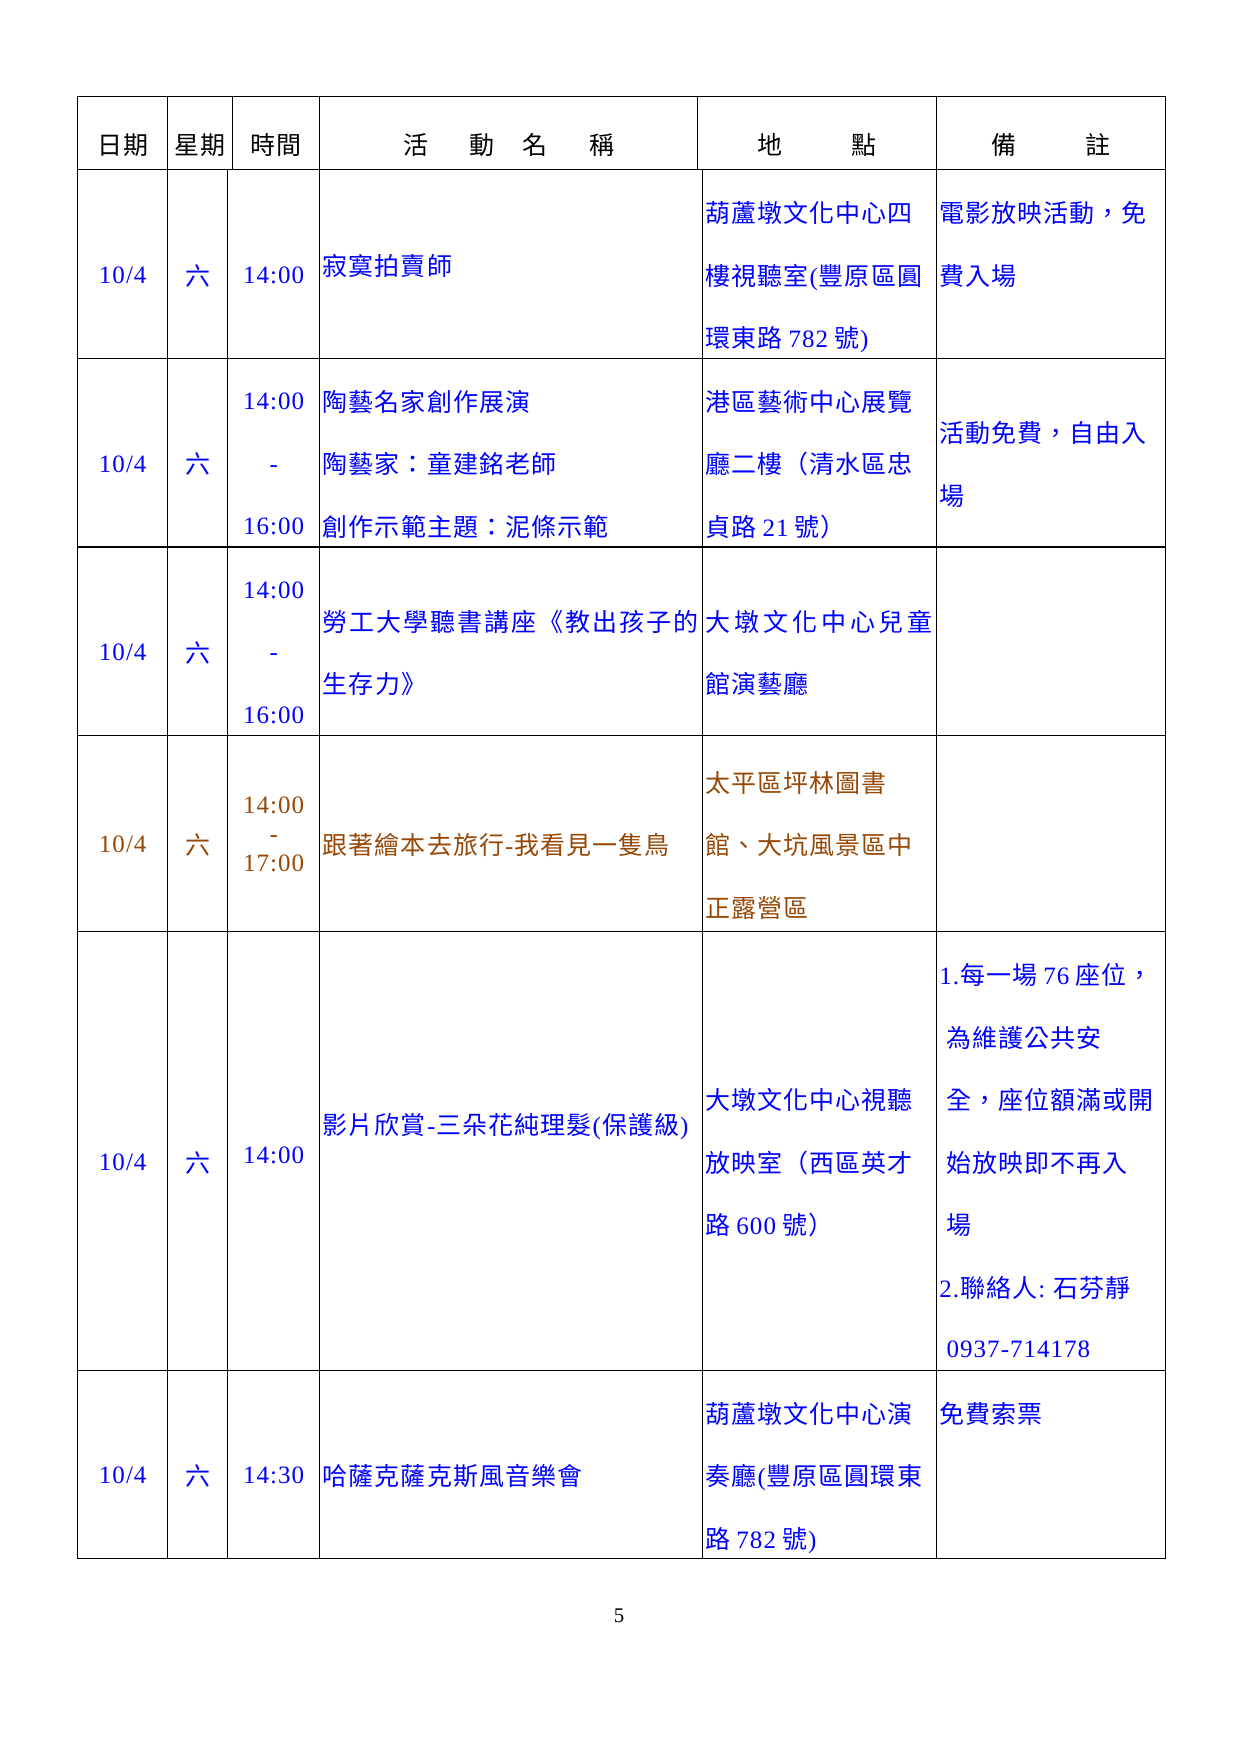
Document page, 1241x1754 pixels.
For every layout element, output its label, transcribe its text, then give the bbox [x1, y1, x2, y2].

table_header 時間 [233, 97, 319, 169]
table_cell 港區藝術中心展覽廳二樓（清水區忠貞路21號） [703, 359, 936, 546]
table_cell 六 [168, 548, 227, 735]
table_cell 大墩文化中心兒童館演藝廳 [703, 548, 936, 735]
table_cell 10/4 [78, 548, 167, 735]
table_cell 10/4 [78, 932, 167, 1369]
table_cell 六 [168, 359, 227, 546]
table_cell 六 [168, 932, 227, 1369]
table_cell 陶藝名家創作展演 陶藝家：童建銘老師 創作示範主題：泥條示範 [320, 359, 702, 546]
table_cell 14:00 [228, 170, 319, 358]
table_header 地 點 [698, 97, 936, 169]
table_header 星期 [168, 97, 232, 169]
table_cell 10/4 [78, 170, 167, 358]
table_cell [937, 548, 1165, 735]
table_cell 10/4 [78, 359, 167, 546]
table_header 日期 [78, 97, 167, 169]
table_cell 葫蘆墩文化中心四樓視聽室(豐原區圓環東路782號) [703, 170, 936, 358]
table_cell 活動免費，自由入場 [937, 359, 1165, 546]
table_cell 六 [168, 170, 227, 358]
table_cell 1.每一場76座位， 為維護公共安 全，座位額滿或開 始放映即不再入 場 2.聯絡人: 石芬靜 0937-714178 [937, 932, 1165, 1369]
table_cell 14:00 [228, 932, 319, 1369]
table_cell 大墩文化中心視聽放映室（西區英才路600號） [703, 932, 936, 1369]
table_cell 影片欣賞-三朵花純理髮(保護級) [320, 932, 702, 1369]
table_cell [937, 736, 1165, 931]
table_cell 寂寞拍賣師 [320, 170, 702, 358]
table_cell 10/4 [78, 736, 167, 931]
table_header 活 動 名 稱 [320, 97, 697, 169]
table_cell 14:00 - 16:00 [228, 548, 319, 735]
table_cell 六 [168, 736, 227, 931]
table_header 備 註 [937, 97, 1165, 169]
table_cell 電影放映活動，免費入場 [937, 170, 1165, 358]
table_cell 14:00 - 16:00 [228, 359, 319, 546]
table_cell 10/4 [78, 1371, 167, 1558]
table_cell 太平區坪林圖書館、大坑風景區中正露營區 [703, 736, 936, 931]
table_cell 跟著繪本去旅行-我看見一隻鳥 [320, 736, 702, 931]
table_cell 哈薩克薩克斯風音樂會 [320, 1371, 702, 1558]
table_cell 六 [168, 1371, 227, 1558]
table_cell 勞工大學聽書講座《教出孩子的生存力》 [320, 548, 702, 735]
table_cell 葫蘆墩文化中心演奏廳(豐原區圓環東路782號) [703, 1371, 936, 1558]
table_cell 14:00 - 17:00 [228, 736, 319, 931]
table_cell 免費索票 [937, 1371, 1165, 1558]
table_cell 14:30 [228, 1371, 319, 1558]
